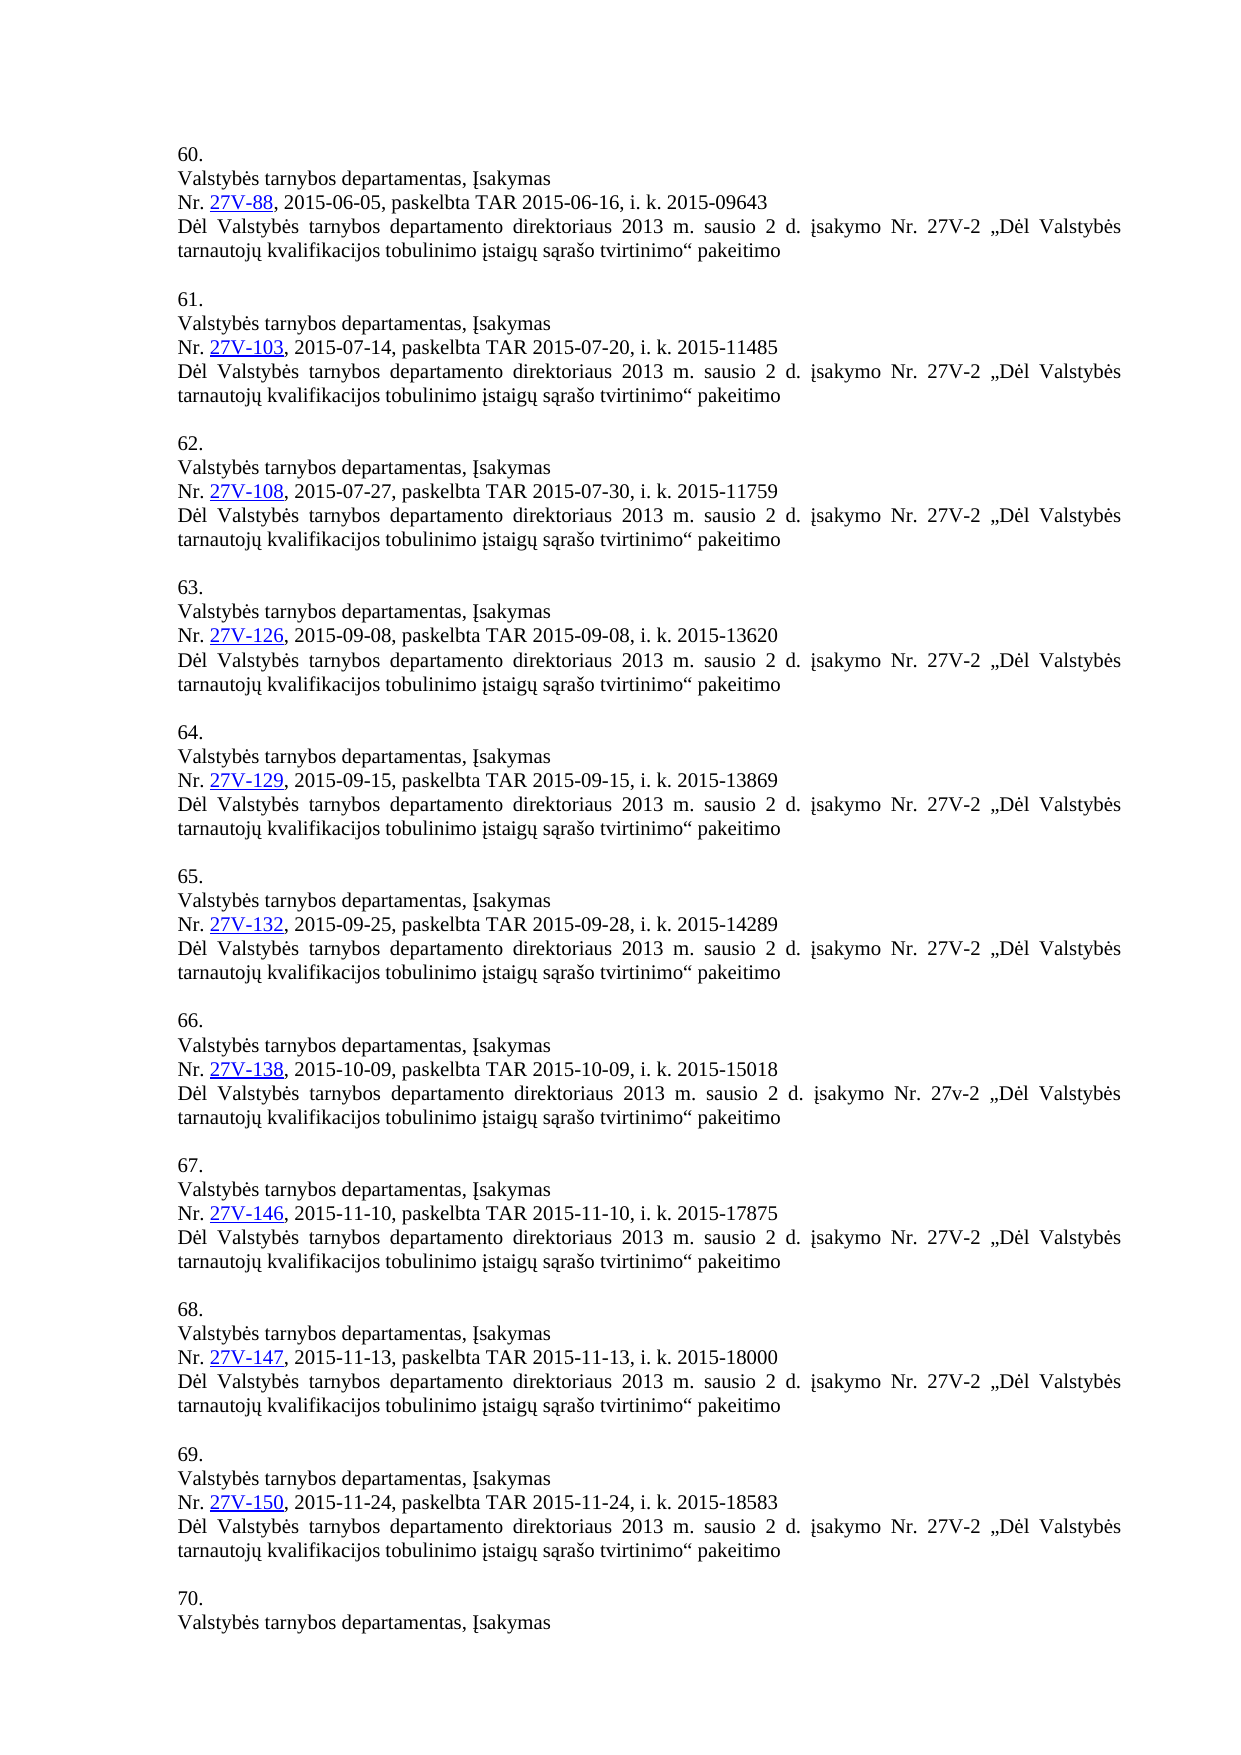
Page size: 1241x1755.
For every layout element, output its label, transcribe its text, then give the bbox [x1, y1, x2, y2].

text 70. [177, 1586, 1122, 1610]
text 66. [177, 1008, 1122, 1032]
text 63. [177, 575, 1122, 599]
text Dėl Valstybės tarnybos departamento direktoriaus 2013 m. sausio 2 d. įsakymo Nr. 27V-2 „Dėl Valstybės tarnautojų kvalifikacijos tobulinimo įstaigų sąrašo tvirtinimo“ pakeitimo [177, 792, 1122, 840]
text Valstybės tarnybos departamentas, Įsakymas [177, 1177, 1122, 1201]
text 61. [177, 287, 1122, 311]
text Dėl Valstybės tarnybos departamento direktoriaus 2013 m. sausio 2 d. įsakymo Nr. 27V-2 „Dėl Valstybės tarnautojų kvalifikacijos tobulinimo įstaigų sąrašo tvirtinimo“ pakeitimo [177, 1369, 1122, 1417]
text 65. [177, 864, 1122, 888]
text Nr. 27V-108, 2015-07-27, paskelbta TAR 2015-07-30, i. k. 2015-11759 [177, 479, 1122, 503]
text 69. [177, 1442, 1122, 1466]
text Valstybės tarnybos departamentas, Įsakymas [177, 166, 1122, 190]
text Valstybės tarnybos departamentas, Įsakymas [177, 1321, 1122, 1345]
text 68. [177, 1297, 1122, 1321]
text Valstybės tarnybos departamentas, Įsakymas [177, 888, 1122, 912]
text Nr. 27V-146, 2015-11-10, paskelbta TAR 2015-11-10, i. k. 2015-17875 [177, 1201, 1122, 1225]
text Nr. 27V-138, 2015-10-09, paskelbta TAR 2015-10-09, i. k. 2015-15018 [177, 1057, 1122, 1081]
text Valstybės tarnybos departamentas, Įsakymas [177, 1610, 1122, 1634]
text 64. [177, 720, 1122, 744]
text Nr. 27V-147, 2015-11-13, paskelbta TAR 2015-11-13, i. k. 2015-18000 [177, 1345, 1122, 1369]
text Nr. 27V-132, 2015-09-25, paskelbta TAR 2015-09-28, i. k. 2015-14289 [177, 912, 1122, 936]
text Dėl Valstybės tarnybos departamento direktoriaus 2013 m. sausio 2 d. įsakymo Nr. 27V-2 „Dėl Valstybės tarnautojų kvalifikacijos tobulinimo įstaigų sąrašo tvirtinimo“ pakeitimo [177, 936, 1122, 984]
text Nr. 27V-88, 2015-06-05, paskelbta TAR 2015-06-16, i. k. 2015-09643 [177, 190, 1122, 214]
text Dėl Valstybės tarnybos departamento direktoriaus 2013 m. sausio 2 d. įsakymo Nr. 27V-2 „Dėl Valstybės tarnautojų kvalifikacijos tobulinimo įstaigų sąrašo tvirtinimo“ pakeitimo [177, 647, 1122, 696]
text Dėl Valstybės tarnybos departamento direktoriaus 2013 m. sausio 2 d. įsakymo Nr. 27V-2 „Dėl Valstybės tarnautojų kvalifikacijos tobulinimo įstaigų sąrašo tvirtinimo“ pakeitimo [177, 214, 1122, 262]
text Valstybės tarnybos departamentas, Įsakymas [177, 599, 1122, 623]
text Valstybės tarnybos departamentas, Įsakymas [177, 1032, 1122, 1057]
text Dėl Valstybės tarnybos departamento direktoriaus 2013 m. sausio 2 d. įsakymo Nr. 27V-2 „Dėl Valstybės tarnautojų kvalifikacijos tobulinimo įstaigų sąrašo tvirtinimo“ pakeitimo [177, 1514, 1122, 1562]
text 62. [177, 431, 1122, 455]
text 60. [177, 142, 1122, 166]
text Nr. 27V-129, 2015-09-15, paskelbta TAR 2015-09-15, i. k. 2015-13869 [177, 768, 1122, 792]
text Dėl Valstybės tarnybos departamento direktoriaus 2013 m. sausio 2 d. įsakymo Nr. 27V-2 „Dėl Valstybės tarnautojų kvalifikacijos tobulinimo įstaigų sąrašo tvirtinimo“ pakeitimo [177, 1225, 1122, 1273]
text Dėl Valstybės tarnybos departamento direktoriaus 2013 m. sausio 2 d. įsakymo Nr. 27V-2 „Dėl Valstybės tarnautojų kvalifikacijos tobulinimo įstaigų sąrašo tvirtinimo“ pakeitimo [177, 503, 1122, 551]
text Nr. 27V-126, 2015-09-08, paskelbta TAR 2015-09-08, i. k. 2015-13620 [177, 623, 1122, 647]
text Valstybės tarnybos departamentas, Įsakymas [177, 311, 1122, 335]
text Valstybės tarnybos departamentas, Įsakymas [177, 744, 1122, 768]
text Dėl Valstybės tarnybos departamento direktoriaus 2013 m. sausio 2 d. įsakymo Nr. 27V-2 „Dėl Valstybės tarnautojų kvalifikacijos tobulinimo įstaigų sąrašo tvirtinimo“ pakeitimo [177, 359, 1122, 407]
text Nr. 27V-103, 2015-07-14, paskelbta TAR 2015-07-20, i. k. 2015-11485 [177, 335, 1122, 359]
text Dėl Valstybės tarnybos departamento direktoriaus 2013 m. sausio 2 d. įsakymo Nr. 27v-2 „Dėl Valstybės tarnautojų kvalifikacijos tobulinimo įstaigų sąrašo tvirtinimo“ pakeitimo [177, 1081, 1122, 1129]
text Nr. 27V-150, 2015-11-24, paskelbta TAR 2015-11-24, i. k. 2015-18583 [177, 1490, 1122, 1514]
text Valstybės tarnybos departamentas, Įsakymas [177, 1466, 1122, 1490]
text 67. [177, 1153, 1122, 1177]
text Valstybės tarnybos departamentas, Įsakymas [177, 455, 1122, 479]
